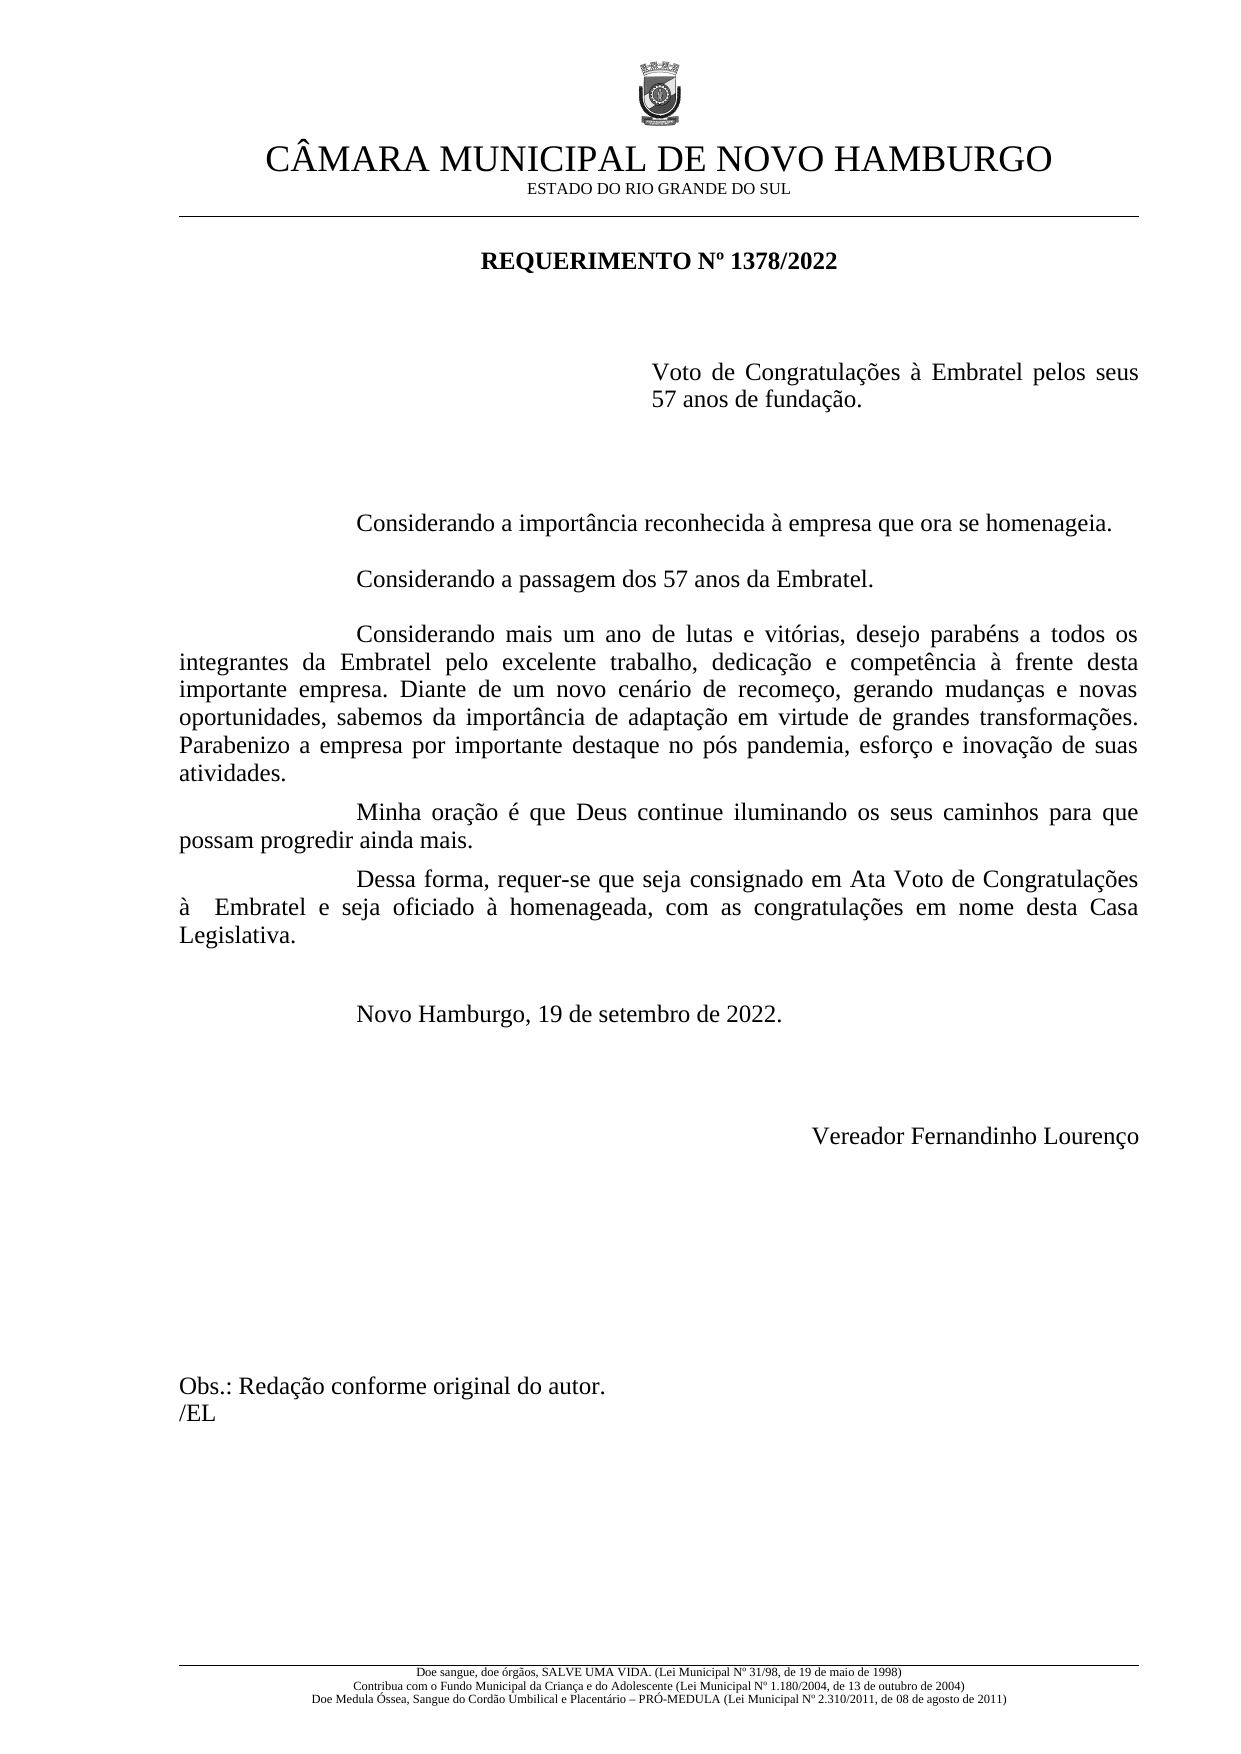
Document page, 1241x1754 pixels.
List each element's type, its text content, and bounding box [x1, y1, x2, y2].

text Vereador Fernandinho Lourenço [179, 1122, 1139, 1150]
text Considerando a importância reconhecida à empresa que ora se homenageia. [179, 509, 1139, 537]
text /EL [179, 1399, 1139, 1427]
text Novo Hamburgo, 19 de setembro de 2022. [179, 1000, 1139, 1027]
text Considerando a passagem dos 57 anos da Embratel. [179, 565, 1139, 592]
text Minha oração é que Deus continue iluminando os seus caminhos para que possam progredir ainda mais. [179, 798, 1139, 854]
text REQUERIMENTO Nº 1378/2022 [179, 247, 1139, 274]
text Obs.: Redação conforme original do autor. [179, 1372, 1139, 1399]
text Voto de Congratulações à Embratel pelos seus 57 anos de fundação. [651, 358, 1139, 413]
text Considerando mais um ano de lutas e vitórias, desejo parabéns a todos os integrantes da Embratel pelo excelente trabalho, dedicação e competência à frente desta importante empresa. Diante de um novo cenário de recomeço, gerando mudanças e novas oportunidades, sabemos da importância de adaptação em virtude de grandes transformações. Parabenizo a empresa por importante destaque no pós pandemia, esforço e inovação de suas atividades. [179, 620, 1139, 786]
text Dessa forma, requer-se que seja consignado em Ata Voto de Congratulações à Embratel e seja oficiado à homenageada, com as congratulações em nome desta Casa Legislativa. [179, 865, 1139, 948]
